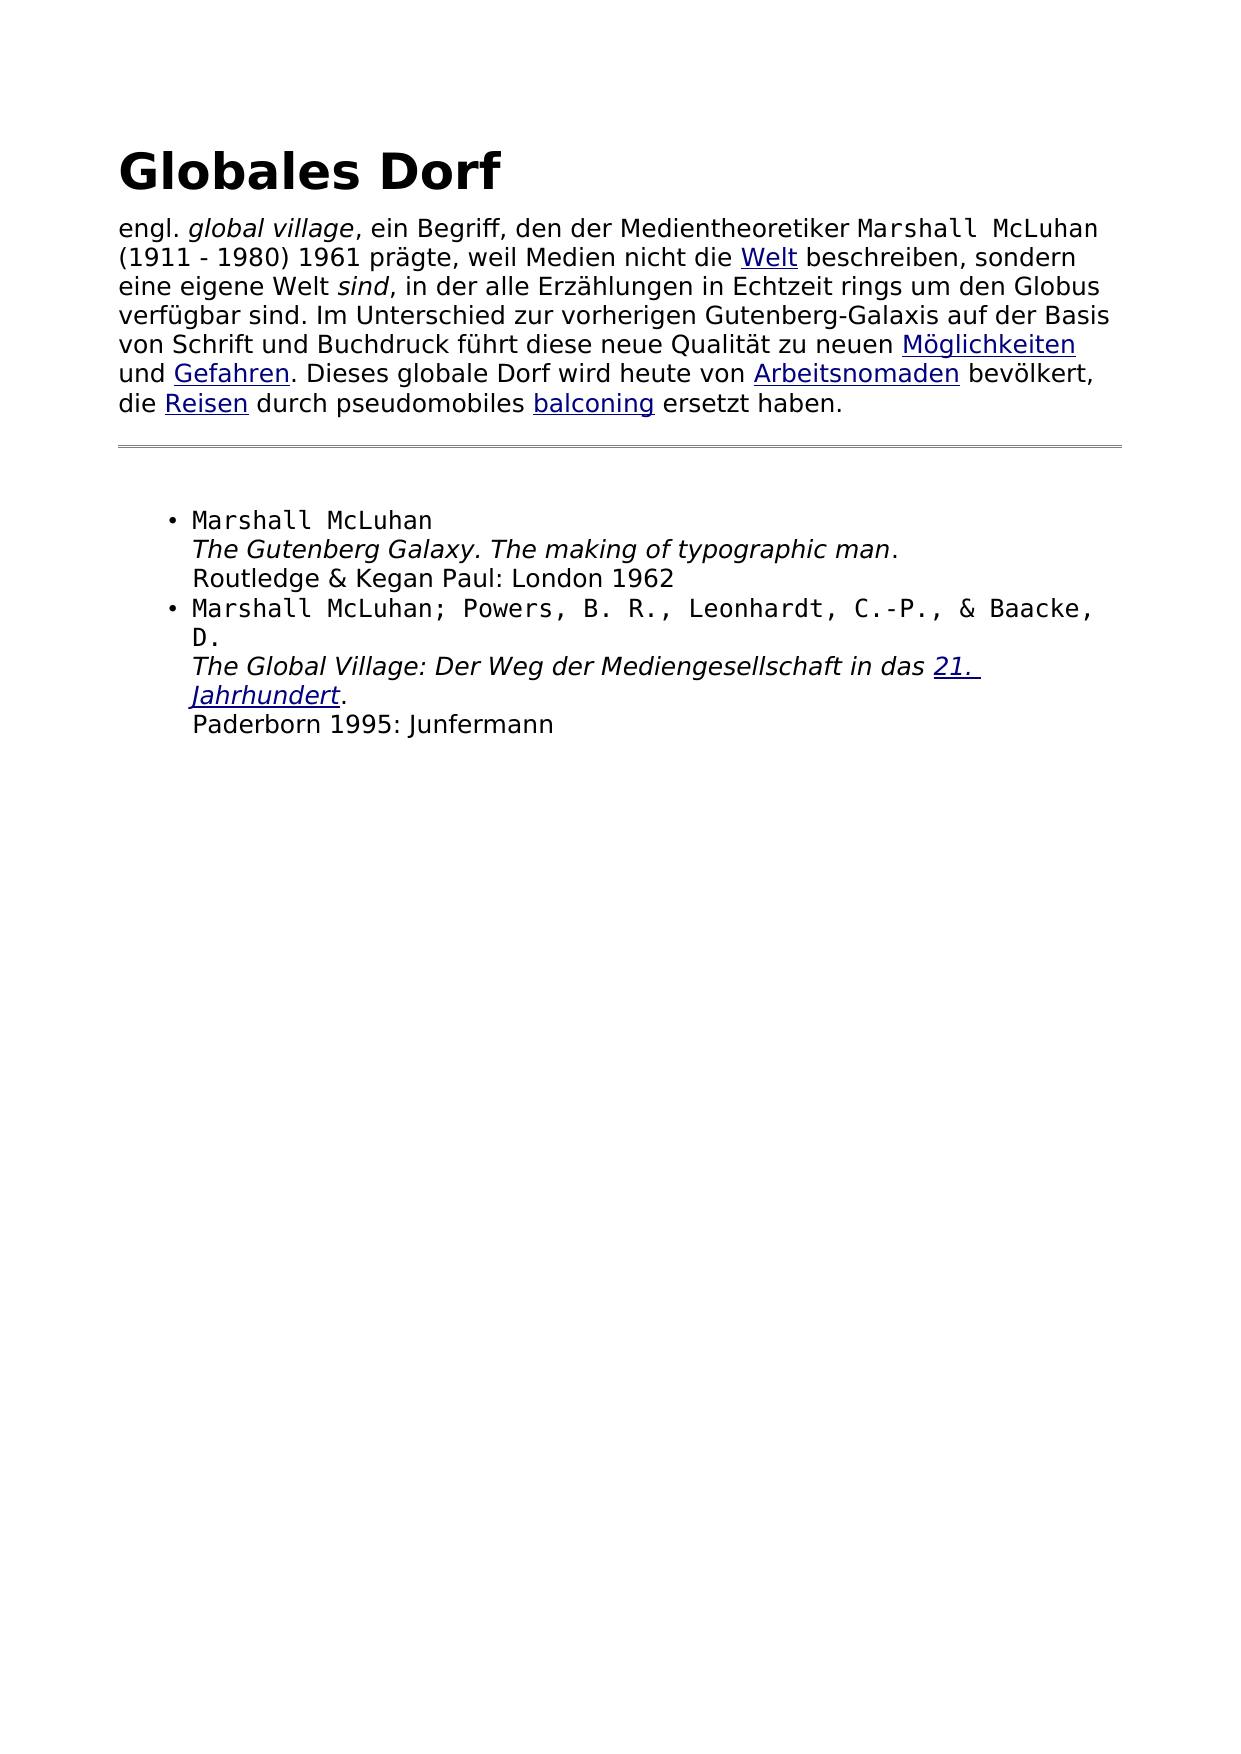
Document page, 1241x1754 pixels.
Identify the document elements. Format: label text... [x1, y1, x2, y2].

text engl. global village, ein Begriff, den der Medientheoretiker Marshall McLuhan (1911 - 1980) 1961 prägte, weil Medien nicht die Welt beschreiben, sondern eine eigene Welt sind, in der alle Erzählungen in Echtzeit rings um den Globus verfügbar sind. Im Unterschied zur vorherigen Gutenberg-Galaxis auf der Basis von Schrift und Buchdruck führt diese neue Qualität zu neuen Möglichkeiten und Gefahren. Dieses globale Dorf wird heute von Arbeitsnomaden bevölkert, die Reisen durch pseudomobiles balconing ersetzt haben. [118, 214, 1122, 418]
subtitle Globales Dorf [118, 143, 1122, 201]
list Marshall McLuhan The Gutenberg Galaxy. The making of typographic man. Routledge & Kegan Paul: London 1962 [177, 506, 1122, 594]
list Marshall McLuhan; Powers, B. R., Leonhardt, C.-P., & Baacke, D. The Global Village: Der Weg der Mediengesellschaft in das 21. Jahrhundert. Paderborn 1995: Junfermann [177, 594, 1122, 740]
